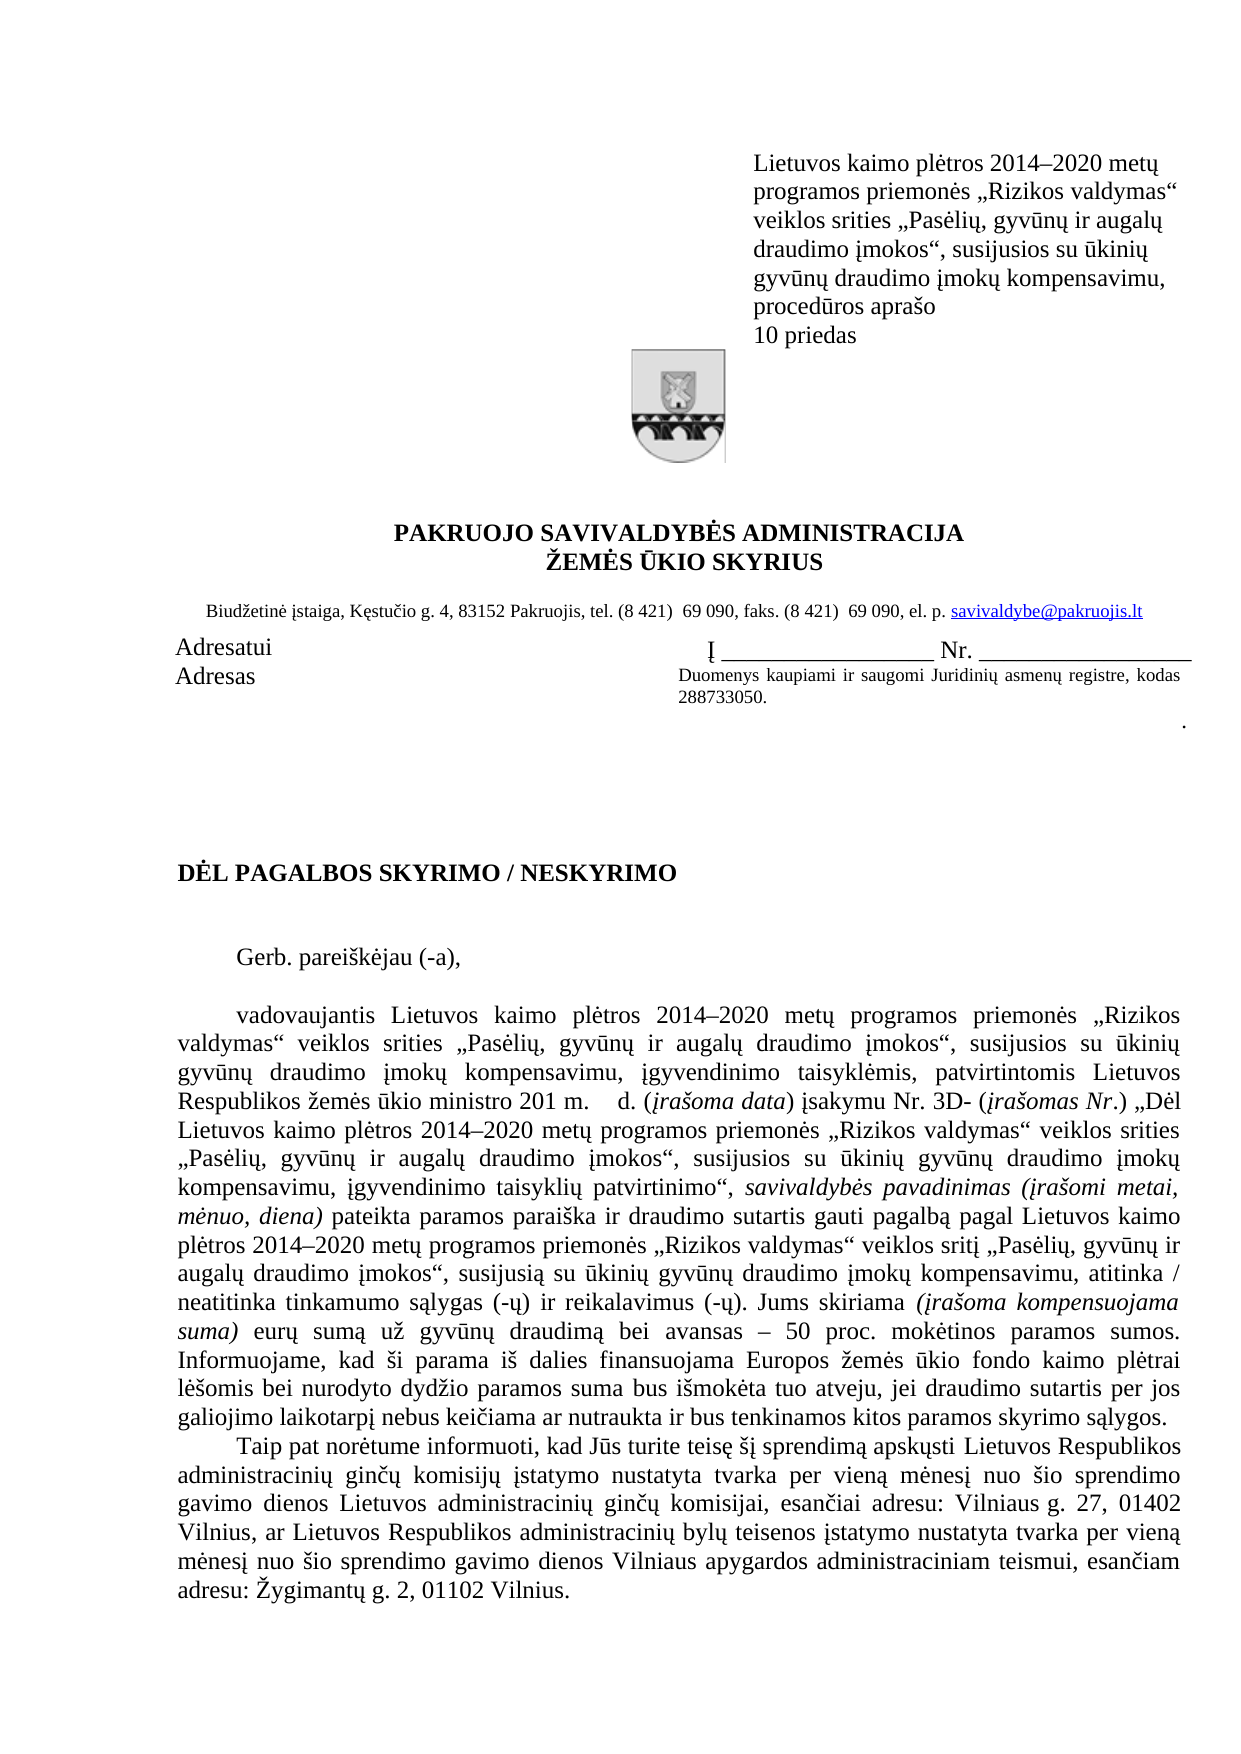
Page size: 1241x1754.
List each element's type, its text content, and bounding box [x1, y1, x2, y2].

text gyvūnų draudimo įmokų kompensavimu, [753, 263, 1181, 291]
text vadovaujantis Lietuvos kaimo plėtros 2014–2020 metų programos priemonės „Rizikos valdymas“ veiklos srities „Pasėlių, gyvūnų ir augalų draudimo įmokos“, susijusios su ūkinių gyvūnų draudimo įmokų kompensavimu, įgyvendinimo taisyklėmis, patvirtintomis Lietuvos Respublikos žemės ūkio ministro 201 m. d. (įrašoma data) įsakymu Nr. 3D- (įrašomas Nr.) „Dėl Lietuvos kaimo plėtros 2014–2020 metų programos priemonės „Rizikos valdymas“ veiklos srities „Pasėlių, gyvūnų ir augalų draudimo įmokos“, susijusios su ūkinių gyvūnų draudimo įmokų kompensavimu, įgyvendinimo taisyklių patvirtinimo“, savivaldybės pavadinimas (įrašomi metai, mėnuo, diena) pateikta paramos paraiška ir draudimo sutartis gauti pagalbą pagal Lietuvos kaimo plėtros 2014–2020 metų programos priemonės „Rizikos valdymas“ veiklos sritį „Pasėlių, gyvūnų ir augalų draudimo įmokos“, susijusią su ūkinių gyvūnų draudimo įmokų kompensavimu, atitinka / neatitinka tinkamumo sąlygas (-ų) ir reikalavimus (-ų). Jums skiriama (įrašoma kompensuojama suma) eurų sumą už gyvūnų draudimą bei avansas – 50 proc. mokėtinos paramos sumos. Informuojame, kad ši parama iš dalies finansuojama Europos žemės ūkio fondo kaimo plėtrai lėšomis bei nurodyto dydžio paramos suma bus išmokėta tuo atveju, jei draudimo sutartis per jos galiojimo laikotarpį nebus keičiama ar nutraukta ir bus tenkinamos kitos paramos skyrimo sąlygos. [177, 1000, 1181, 1431]
text programos priemonės „Rizikos valdymas“ [753, 176, 1181, 205]
text procedūros aprašo [753, 291, 1181, 320]
text . [177, 707, 1181, 734]
text PAKRUOJO SAVIVALDYBĖS ADMINISTRACIJA [177, 518, 1181, 547]
text Į _________________ Nr. _________________ [662, 636, 1194, 664]
text Biudžetinė įstaiga, Kęstučio g. 4, 83152 Pakruojis, tel. (8 421) 69 090, faks. (8 421) 69 090, el. p. savivaldybe@pakruojis.lt [171, 599, 1181, 621]
text Adresatui [175, 632, 659, 661]
text 10 priedas [753, 320, 1181, 349]
text DĖL PAGALBOS SKYRIMO / NESKYRIMO [177, 858, 1181, 887]
text Taip pat norėtume informuoti, kad Jūs turite teisę šį sprendimą apskųsti Lietuvos Respublikos administracinių ginčų komisijų įstatymo nustatyta tvarka per vieną mėnesį nuo šio sprendimo gavimo dienos Lietuvos administracinių ginčų komisijai, esančiai adresu: Vilniaus g. 27, 01402 Vilnius, ar Lietuvos Respublikos administracinių bylų teisenos įstatymo nustatyta tvarka per vieną mėnesį nuo šio sprendimo gavimo dienos Vilniaus apygardos administraciniam teismui, esančiam adresu: Žygimantų g. 2, 01102 Vilnius. [177, 1431, 1181, 1603]
text Gerb. pareiškėjau (-a), [177, 942, 1181, 971]
text Duomenys kaupiami ir saugomi Juridinių asmenų registre, kodas 288733050. [177, 621, 1181, 707]
text veiklos srities „Pasėlių, gyvūnų ir augalų [753, 205, 1181, 234]
text Adresas [175, 661, 659, 690]
text Lietuvos kaimo plėtros 2014–2020 metų [753, 148, 1181, 176]
text ŽEMĖS ŪKIO SKYRIUS [177, 547, 1181, 576]
text draudimo įmokos“, susijusios su ūkinių [753, 234, 1181, 263]
